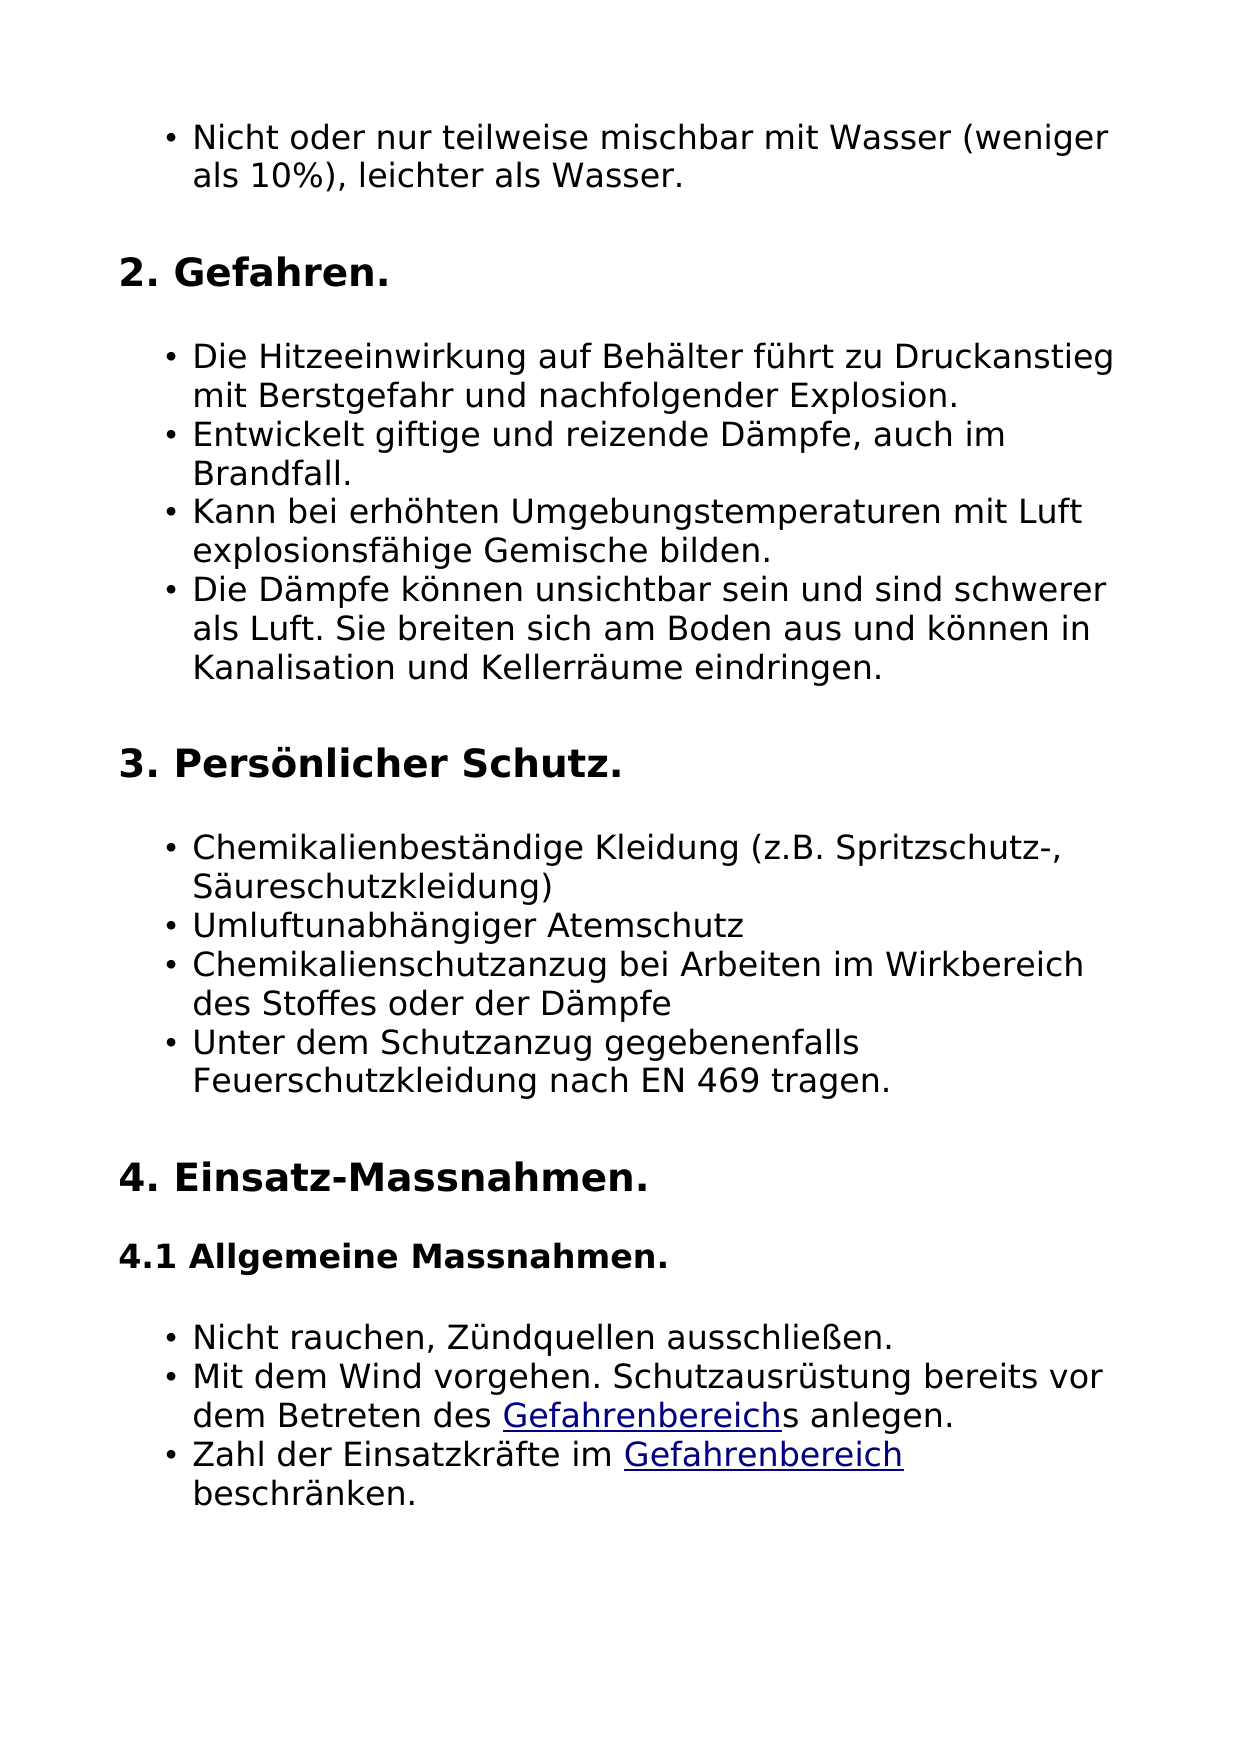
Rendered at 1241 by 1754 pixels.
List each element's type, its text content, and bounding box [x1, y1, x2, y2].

list Kann bei erhöhten Umgebungstemperaturen mit Luft explosionsfähige Gemische bilden. [177, 493, 1122, 571]
list Nicht rauchen, Zündquellen ausschließen. [177, 1319, 1122, 1358]
subtitle 2. Gefahren. [118, 250, 1122, 296]
list Chemikalienschutzanzug bei Arbeiten im Wirkbereich des Stoffes oder der Dämpfe [177, 945, 1122, 1023]
list Die Hitzeeinwirkung auf Behälter führt zu Druckanstieg mit Berstgefahr und nachfolgender Explosion. [177, 337, 1122, 415]
list Umluftunabhängiger Atemschutz [177, 907, 1122, 945]
subtitle 4. Einsatz-Massnahmen. [118, 1155, 1122, 1201]
subtitle 3. Persönlicher Schutz. [118, 742, 1122, 787]
list Chemikalienbeständige Kleidung (z.B. Spritzschutz-, Säureschutzkleidung) [177, 829, 1122, 907]
list Entwickelt giftige und reizende Dämpfe, auch im Brandfall. [177, 415, 1122, 493]
list Nicht oder nur teilweise mischbar mit Wasser (weniger als 10%), leichter als Wasser. [177, 118, 1122, 196]
list Die Dämpfe können unsichtbar sein und sind schwerer als Luft. Sie breiten sich am Boden aus und können in Kanalisation und Kellerräume eindringen. [177, 571, 1122, 687]
subtitle 4.1 Allgemeine Massnahmen. [118, 1238, 1122, 1277]
list Unter dem Schutzanzug gegebenenfalls Feuerschutzkleidung nach EN 469 tragen. [177, 1023, 1122, 1101]
list Mit dem Wind vorgehen. Schutzausrüstung bereits vor dem Betreten des Gefahrenbereichs anlegen. [177, 1358, 1122, 1435]
list Zahl der Einsatzkräfte im Gefahrenbereich beschränken. [177, 1435, 1122, 1513]
